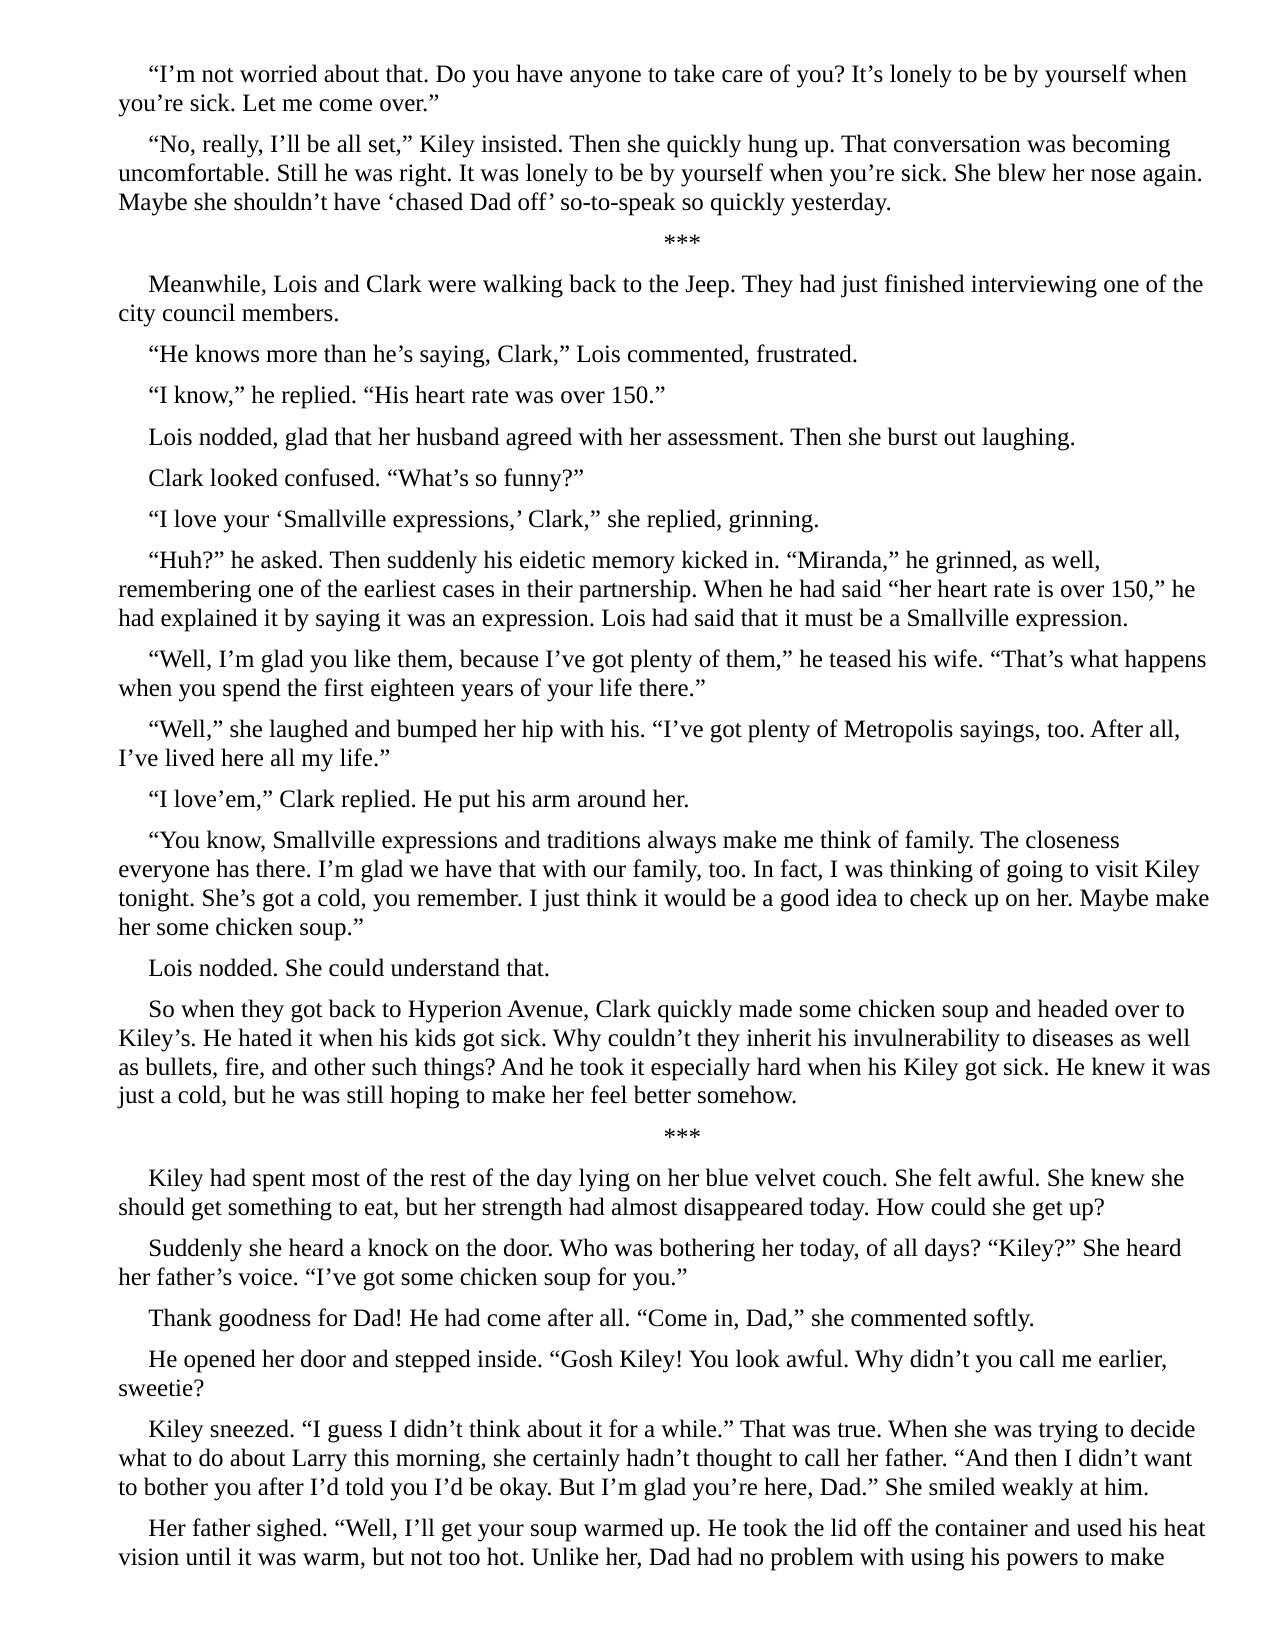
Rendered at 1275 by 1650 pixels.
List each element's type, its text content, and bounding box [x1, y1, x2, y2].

text “I’m not worried about that. Do you have anyone to take care of you? It’s lonely to be by yourself when you’re sick. Let me come over.” [118, 59, 1216, 117]
text Kiley had spent most of the rest of the day lying on her blue velvet couch. She felt awful. She knew she should get something to eat, but her strength had almost disappeared today. How could she get up? [118, 1163, 1216, 1220]
text Kiley sneezed. “I guess I didn’t think about it for a while.” That was true. When she was trying to decide what to do about Larry this morning, she certainly hadn’t thought to call her father. “And then I didn’t want to bother you after I’d told you I’d be okay. But I’m glad you’re here, Dad.” She smiled weakly at him. [118, 1414, 1216, 1500]
text Lois nodded. She could understand that. [118, 953, 1216, 982]
text Her father sighed. “Well, I’ll get your soup warmed up. He took the lid off the container and used his heat vision until it was warm, but not too hot. Unlike her, Dad had no problem with using his powers to make [118, 1513, 1216, 1570]
text He opened her door and stepped inside. “Gosh Kiley! You look awful. Why didn’t you call me earlier, sweetie? [118, 1344, 1216, 1402]
text Suddenly she heard a knock on the door. Who was bothering her today, of all days? “Kiley?” She heard her father’s voice. “I’ve got some chicken soup for you.” [118, 1233, 1216, 1290]
text “No, really, I’ll be all set,” Kiley insisted. Then she quickly hung up. That conversation was becoming uncomfortable. Still he was right. It was lonely to be by yourself when you’re sick. She blew her nose again. Maybe she shouldn’t have ‘chased Dad off’ so-to-speak so quickly yesterday. [118, 129, 1216, 215]
text *** [118, 228, 1216, 257]
text “You know, Smallville expressions and traditions always make me think of family. The closeness everyone has there. I’m glad we have that with our family, too. In fact, I was thinking of going to visit Kiley tonight. She’s got a cold, you remember. I just think it would be a good idea to check up on her. Maybe make her some chicken soup.” [118, 825, 1216, 940]
text “I know,” he replied. “His heart rate was over 150.” [118, 380, 1216, 409]
text “Huh?” he asked. Then suddenly his eidetic memory kicked in. “Miranda,” he grinned, as well, remembering one of the earliest cases in their partnership. When he had said “her heart rate is over 150,” he had explained it by saying it was an expression. Lois had said that it must be a Smallville expression. [118, 545, 1216, 632]
text Thank goodness for Dad! He had come after all. “Come in, Dad,” she commented softly. [118, 1303, 1216, 1332]
text “Well,” she laughed and bumped her hip with his. “I’ve got plenty of Metropolis sayings, too. After all, I’ve lived here all my life.” [118, 714, 1216, 772]
text Lois nodded, glad that her husband agreed with her assessment. Then she burst out laughing. [118, 422, 1216, 450]
text “Well, I’m glad you like them, because I’ve got plenty of them,” he teased his wife. “That’s what happens when you spend the first eighteen years of your life there.” [118, 644, 1216, 702]
text Meanwhile, Lois and Clark were walking back to the Jeep. They had just finished interviewing one of the city council members. [118, 269, 1216, 327]
text Clark looked confused. “What’s so funny?” [118, 463, 1216, 492]
text “I love’em,” Clark replied. He put his arm around her. [118, 784, 1216, 813]
text *** [118, 1122, 1216, 1150]
text So when they got back to Hyperion Avenue, Clark quickly made some chicken soup and headed over to Kiley’s. He hated it when his kids got sick. Why couldn’t they inherit his invulnerability to diseases as well as bullets, fire, and other such things? And he took it especially hard when his Kiley got sick. He knew it was just a cold, but he was still hoping to make her feel better somehow. [118, 994, 1216, 1109]
text “He knows more than he’s saying, Clark,” Lois commented, frustrated. [118, 339, 1216, 368]
text “I love your ‘Smallville expressions,’ Clark,” she replied, grinning. [118, 504, 1216, 533]
